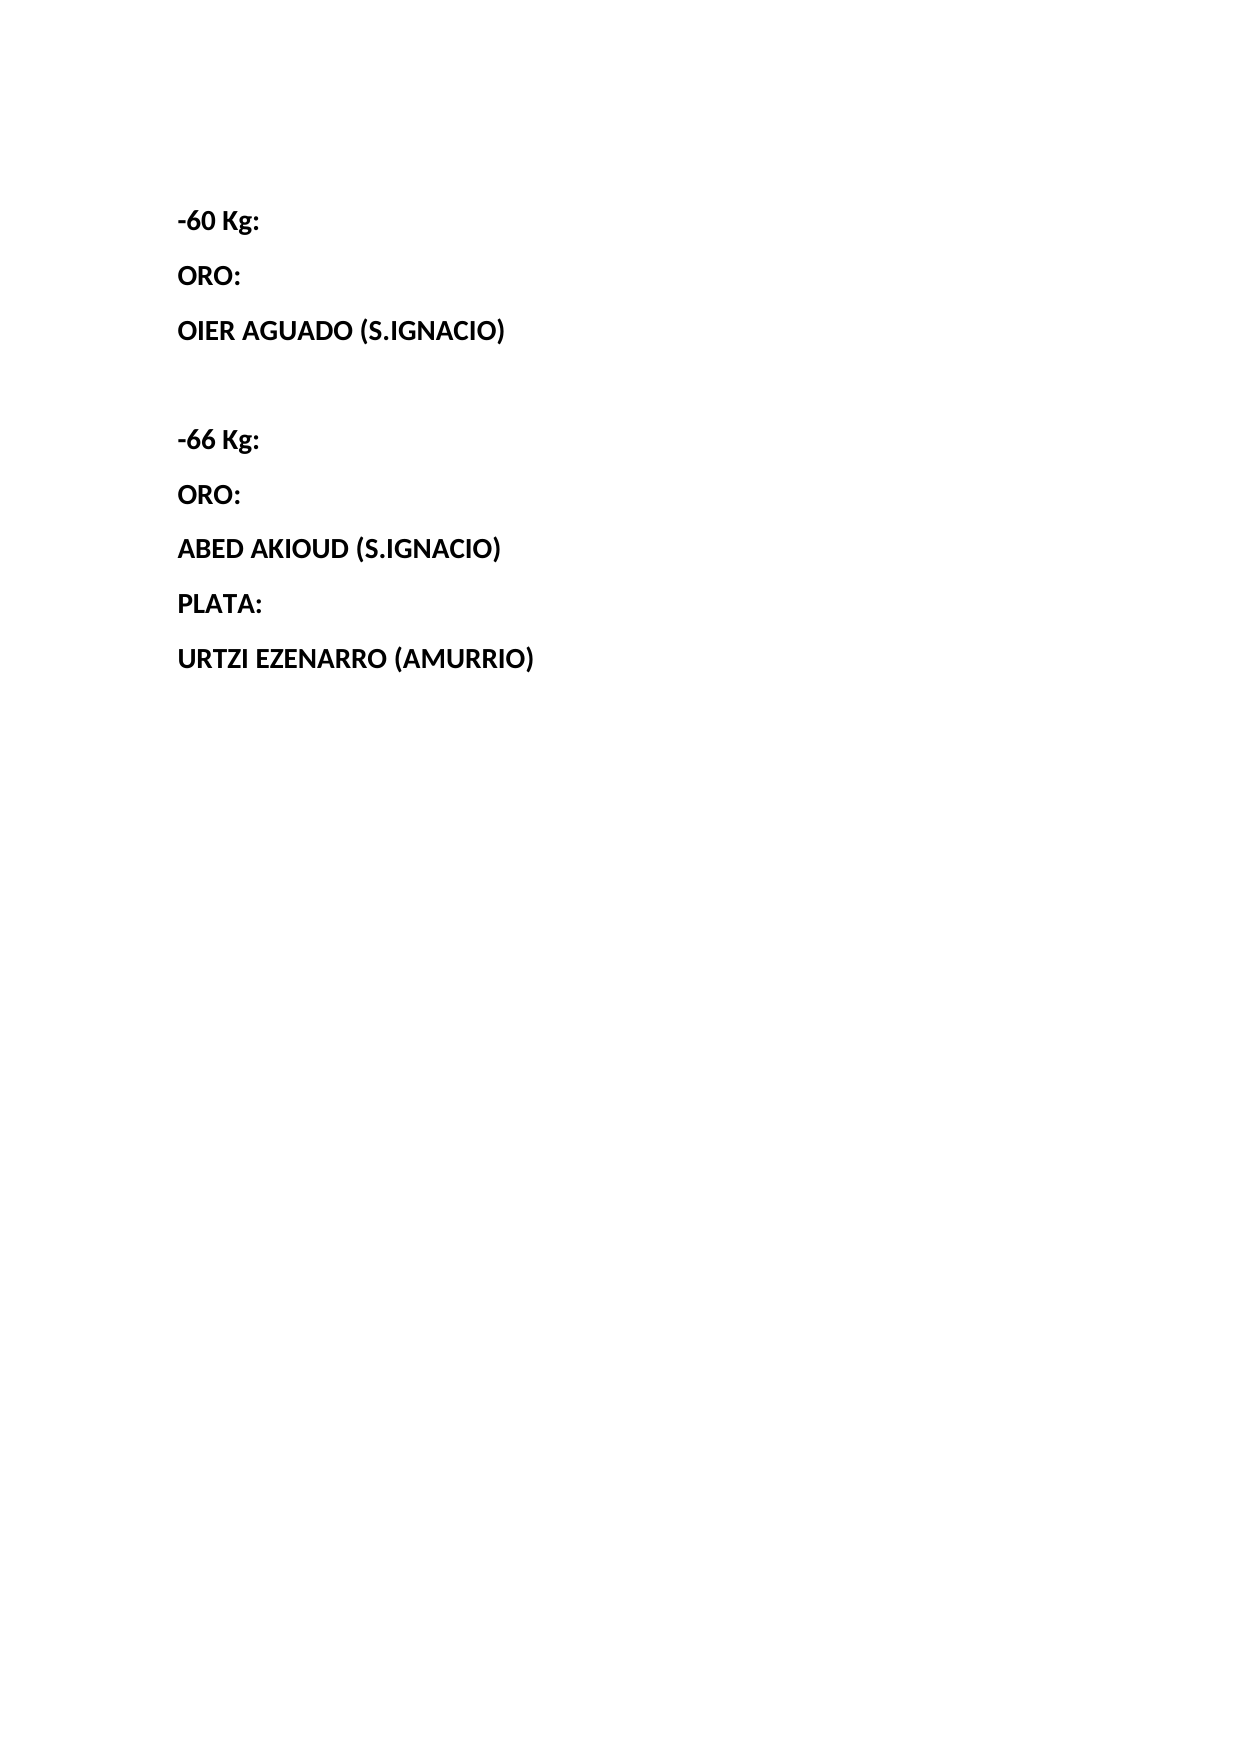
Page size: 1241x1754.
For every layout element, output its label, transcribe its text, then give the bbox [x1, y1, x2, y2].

text PLATA: [177, 585, 1063, 621]
text ORO: [177, 476, 1063, 511]
text -60 Kg: [177, 202, 1063, 238]
text ABED AKIOUD (S.IGNACIO) [177, 530, 1063, 566]
text ORO: [177, 257, 1063, 293]
text OIER AGUADO (S.IGNACIO) [177, 312, 1063, 347]
text URTZI EZENARRO (AMURRIO) [177, 640, 1063, 675]
text -66 Kg: [177, 421, 1063, 457]
